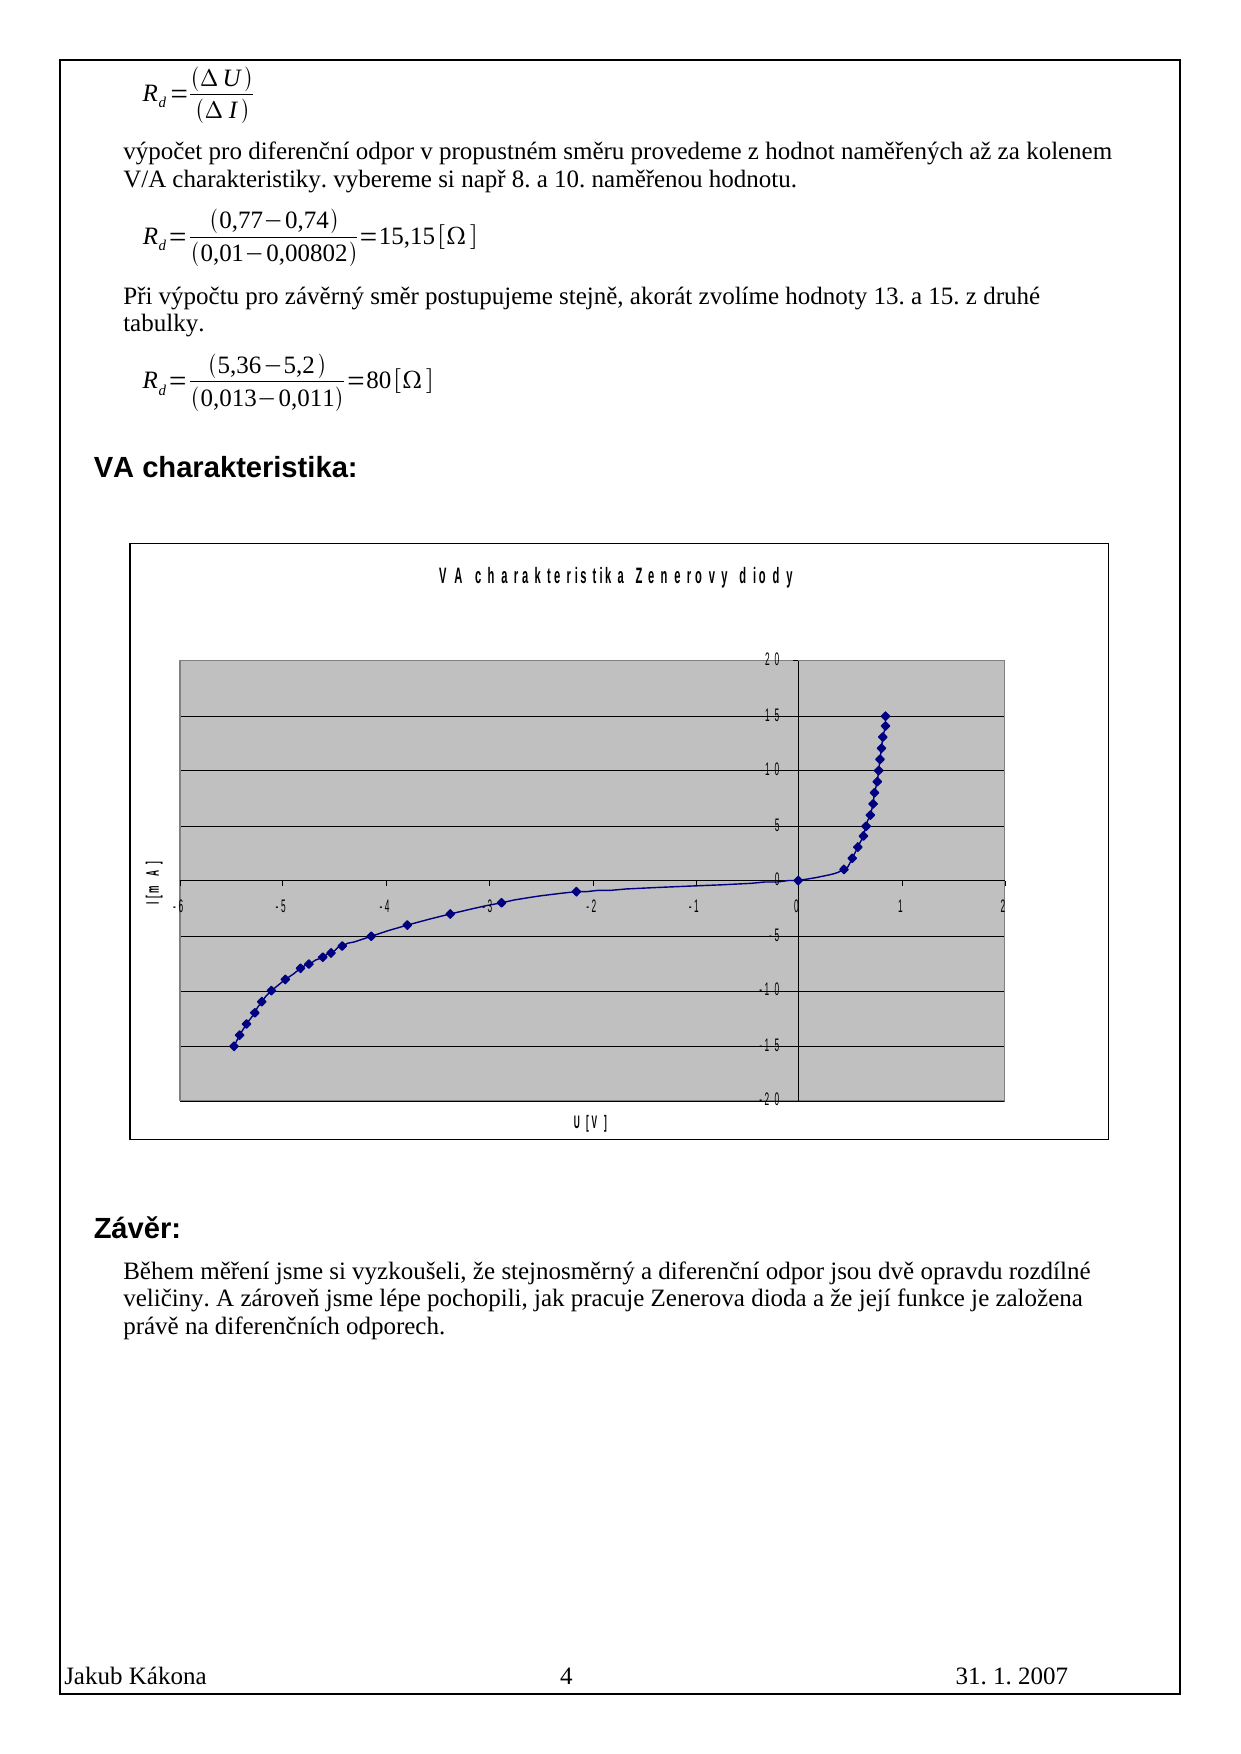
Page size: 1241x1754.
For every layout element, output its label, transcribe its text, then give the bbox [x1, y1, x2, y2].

text Během měření jsme si vyzkoušeli, že stejnosměrný a diferenční odpor jsou dvě opravdu rozdílné veličiny. A zároveň jsme lépe pochopili, jak pracuje Zenerova dioda a že její funkce je založena právě na diferenčních odporech. [123, 1257, 1117, 1340]
subtitle Závěr: [93, 1212, 1176, 1244]
text výpočet pro diferenční odpor v propustném směru provedeme z hodnot naměřených až za kolenem V/A charakteristiky. vybereme si např 8. a 10. naměřenou hodnotu. [123, 137, 1117, 193]
subtitle VA charakteristika: [93, 451, 1176, 484]
text Při výpočtu pro závěrný směr postupujeme stejně, akorát zvolíme hodnoty 13. a 15. z druhé tabulky. [123, 282, 1117, 337]
